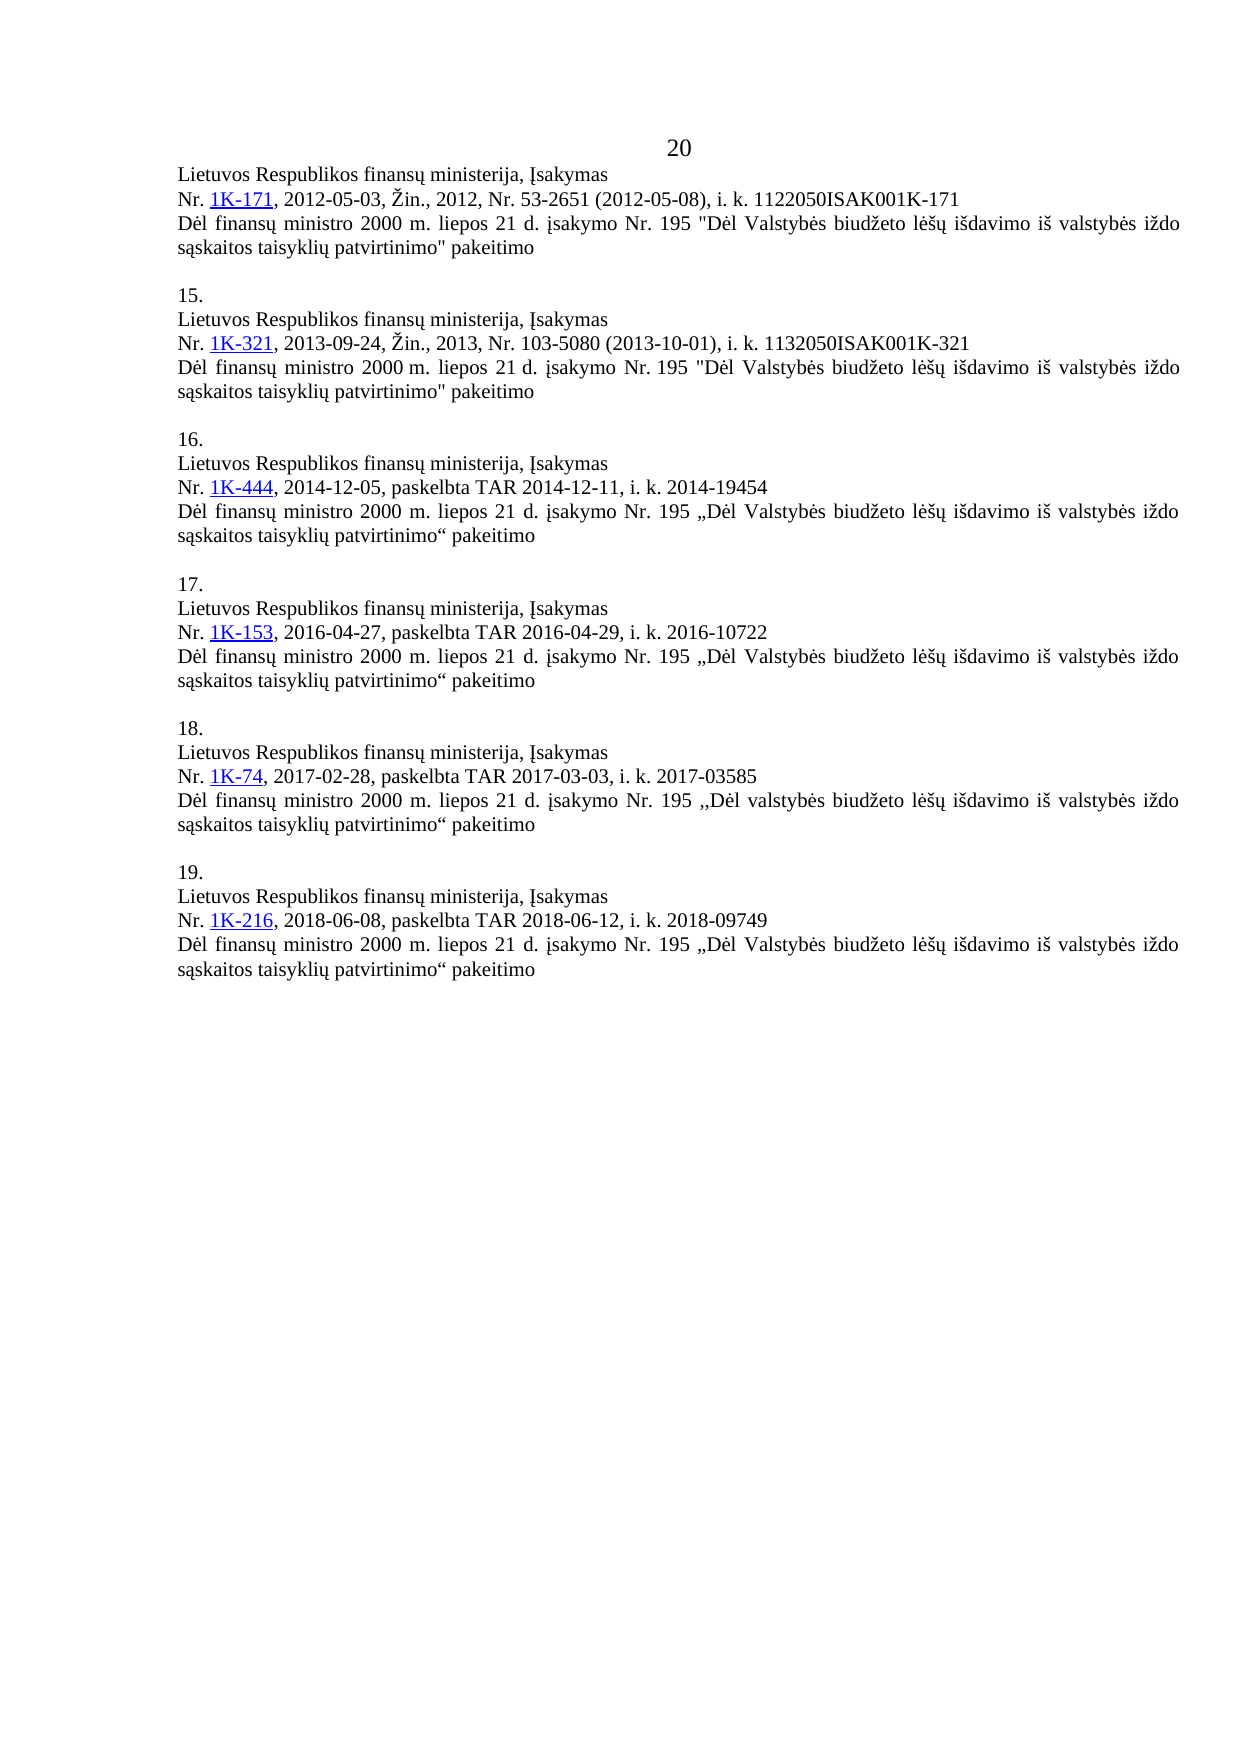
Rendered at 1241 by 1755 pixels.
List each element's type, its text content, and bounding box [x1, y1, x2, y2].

text 18. [177, 716, 1181, 740]
text Nr. 1K-74, 2017-02-28, paskelbta TAR 2017-03-03, i. k. 2017-03585 [177, 764, 1181, 788]
text 17. [177, 571, 1181, 596]
text Dėl finansų ministro 2000 m. liepos 21 d. įsakymo Nr. 195 „Dėl Valstybės biudžeto lėšų išdavimo iš valstybės iždo sąskaitos taisyklių patvirtinimo“ pakeitimo [177, 644, 1181, 692]
text Nr. 1K-171, 2012-05-03, Žin., 2012, Nr. 53-2651 (2012-05-08), i. k. 1122050ISAK001K-171 [177, 186, 1181, 211]
text Lietuvos Respublikos finansų ministerija, Įsakymas [177, 307, 1181, 331]
text 19. [177, 860, 1181, 884]
text Lietuvos Respublikos finansų ministerija, Įsakymas [177, 162, 1181, 186]
text Lietuvos Respublikos finansų ministerija, Įsakymas [177, 596, 1181, 619]
text Dėl finansų ministro 2000 m. liepos 21 d. įsakymo Nr. 195 „Dėl Valstybės biudžeto lėšų išdavimo iš valstybės iždo sąskaitos taisyklių patvirtinimo“ pakeitimo [177, 499, 1181, 547]
text Lietuvos Respublikos finansų ministerija, Įsakymas [177, 740, 1181, 764]
text Lietuvos Respublikos finansų ministerija, Įsakymas [177, 884, 1181, 908]
text Dėl finansų ministro 2000 m. liepos 21 d. įsakymo Nr. 195 "Dėl Valstybės biudžeto lėšų išdavimo iš valstybės iždo sąskaitos taisyklių patvirtinimo" pakeitimo [177, 211, 1181, 259]
text 16. [177, 427, 1181, 451]
text Nr. 1K-216, 2018-06-08, paskelbta TAR 2018-06-12, i. k. 2018-09749 [177, 908, 1181, 932]
text 15. [177, 283, 1181, 307]
text Dėl finansų ministro 2000 m. liepos 21 d. įsakymo Nr. 195 ,,Dėl valstybės biudžeto lėšų išdavimo iš valstybės iždo sąskaitos taisyklių patvirtinimo“ pakeitimo [177, 788, 1181, 836]
text Lietuvos Respublikos finansų ministerija, Įsakymas [177, 451, 1181, 475]
text Nr. 1K-321, 2013-09-24, Žin., 2013, Nr. 103-5080 (2013-10-01), i. k. 1132050ISAK001K-321 [177, 331, 1181, 355]
text Nr. 1K-153, 2016-04-27, paskelbta TAR 2016-04-29, i. k. 2016-10722 [177, 619, 1181, 644]
text Dėl finansų ministro 2000 m. liepos 21 d. įsakymo Nr. 195 „Dėl Valstybės biudžeto lėšų išdavimo iš valstybės iždo sąskaitos taisyklių patvirtinimo“ pakeitimo [177, 932, 1181, 981]
text Nr. 1K-444, 2014-12-05, paskelbta TAR 2014-12-11, i. k. 2014-19454 [177, 475, 1181, 499]
text Dėl finansų ministro 2000 m. liepos 21 d. įsakymo Nr. 195 "Dėl Valstybės biudžeto lėšų išdavimo iš valstybės iždo sąskaitos taisyklių patvirtinimo" pakeitimo [177, 355, 1181, 403]
